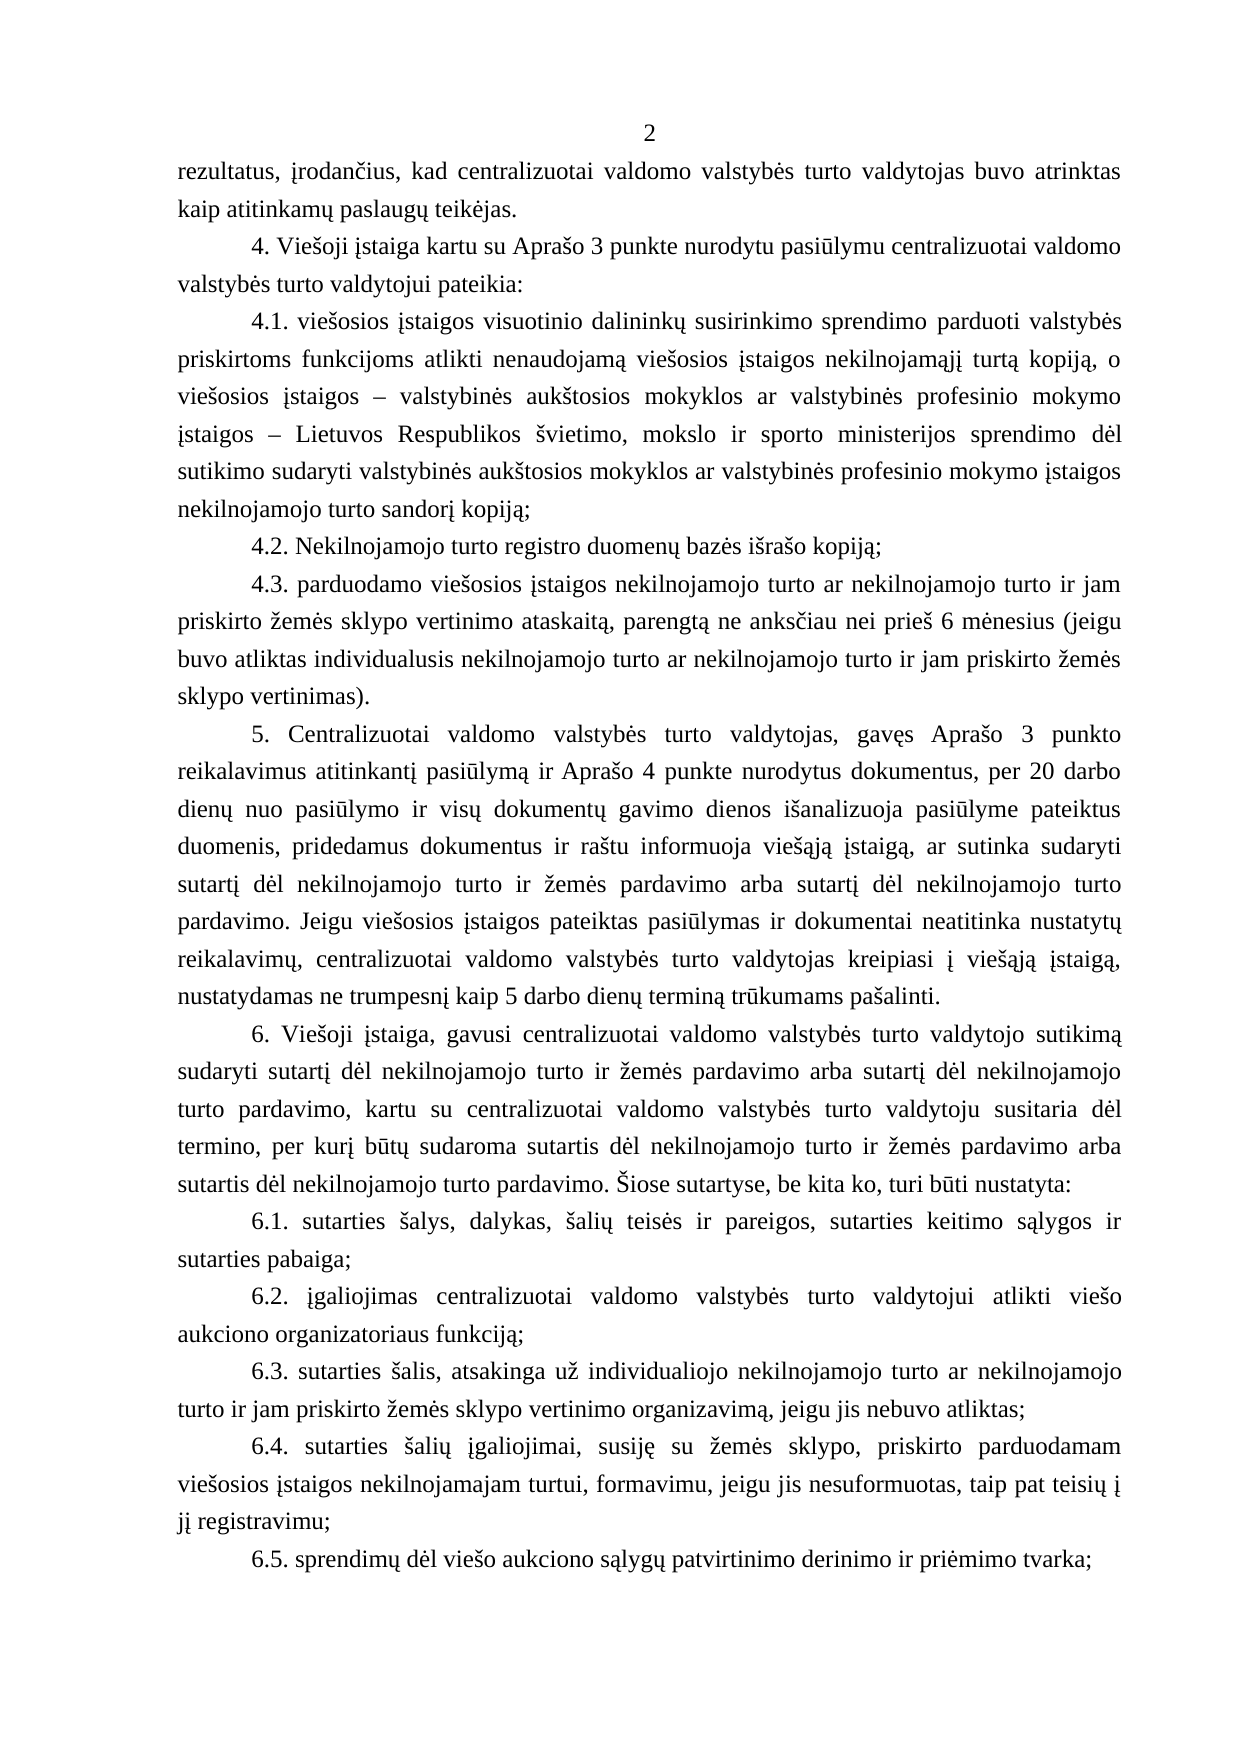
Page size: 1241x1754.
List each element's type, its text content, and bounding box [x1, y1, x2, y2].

text 6.1. sutarties šalys, dalykas, šalių teisės ir pareigos, sutarties keitimo sąlygos ir sutarties pabaiga; [177, 1198, 1122, 1273]
text 6.2. įgaliojimas centralizuotai valdomo valstybės turto valdytojui atlikti viešo aukciono organizatoriaus funkciją; [177, 1273, 1122, 1348]
text 5. Centralizuotai valdomo valstybės turto valdytojas, gavęs Aprašo 3 punkto reikalavimus atitinkantį pasiūlymą ir Aprašo 4 punkte nurodytus dokumentus, per 20 darbo dienų nuo pasiūlymo ir visų dokumentų gavimo dienos išanalizuoja pasiūlyme pateiktus duomenis, pridedamus dokumentus ir raštu informuoja viešąją įstaigą, ar sutinka sudaryti sutartį dėl nekilnojamojo turto ir žemės pardavimo arba sutartį dėl nekilnojamojo turto pardavimo. Jeigu viešosios įstaigos pateiktas pasiūlymas ir dokumentai neatitinka nustatytų reikalavimų, centralizuotai valdomo valstybės turto valdytojas kreipiasi į viešąją įstaigą, nustatydamas ne trumpesnį kaip 5 darbo dienų terminą trūkumams pašalinti. [177, 710, 1122, 1010]
text 4.1. viešosios įstaigos visuotinio dalininkų susirinkimo sprendimo parduoti valstybės priskirtoms funkcijoms atlikti nenaudojamą viešosios įstaigos nekilnojamąjį turtą kopiją, o viešosios įstaigos – valstybinės aukštosios mokyklos ar valstybinės profesinio mokymo įstaigos – Lietuvos Respublikos švietimo, mokslo ir sporto ministerijos sprendimo dėl sutikimo sudaryti valstybinės aukštosios mokyklos ar valstybinės profesinio mokymo įstaigos nekilnojamojo turto sandorį kopiją; [177, 298, 1122, 523]
text 6. Viešoji įstaiga, gavusi centralizuotai valdomo valstybės turto valdytojo sutikimą sudaryti sutartį dėl nekilnojamojo turto ir žemės pardavimo arba sutartį dėl nekilnojamojo turto pardavimo, kartu su centralizuotai valdomo valstybės turto valdytoju susitaria dėl termino, per kurį būtų sudaroma sutartis dėl nekilnojamojo turto ir žemės pardavimo arba sutartis dėl nekilnojamojo turto pardavimo. Šiose sutartyse, be kita ko, turi būti nustatyta: [177, 1010, 1122, 1198]
text 4. Viešoji įstaiga kartu su Aprašo 3 punkte nurodytu pasiūlymu centralizuotai valdomo valstybės turto valdytojui pateikia: [177, 223, 1122, 298]
text 6.4. sutarties šalių įgaliojimai, susiję su žemės sklypo, priskirto parduodamam viešosios įstaigos nekilnojamajam turtui, formavimu, jeigu jis nesuformuotas, taip pat teisių į jį registravimu; [177, 1423, 1122, 1535]
text 6.5. sprendimų dėl viešo aukciono sąlygų patvirtinimo derinimo ir priėmimo tvarka; [177, 1535, 1122, 1573]
text 4.2. Nekilnojamojo turto registro duomenų bazės išrašo kopiją; [177, 523, 1122, 560]
text 4.3. parduodamo viešosios įstaigos nekilnojamojo turto ar nekilnojamojo turto ir jam priskirto žemės sklypo vertinimo ataskaitą, parengtą ne anksčiau nei prieš 6 mėnesius (jeigu buvo atliktas individualusis nekilnojamojo turto ar nekilnojamojo turto ir jam priskirto žemės sklypo vertinimas). [177, 560, 1122, 710]
text 6.3. sutarties šalis, atsakinga už individualiojo nekilnojamojo turto ar nekilnojamojo turto ir jam priskirto žemės sklypo vertinimo organizavimą, jeigu jis nebuvo atliktas; [177, 1348, 1122, 1423]
text rezultatus, įrodančius, kad centralizuotai valdomo valstybės turto valdytojas buvo atrinktas kaip atitinkamų paslaugų teikėjas. [177, 148, 1122, 223]
